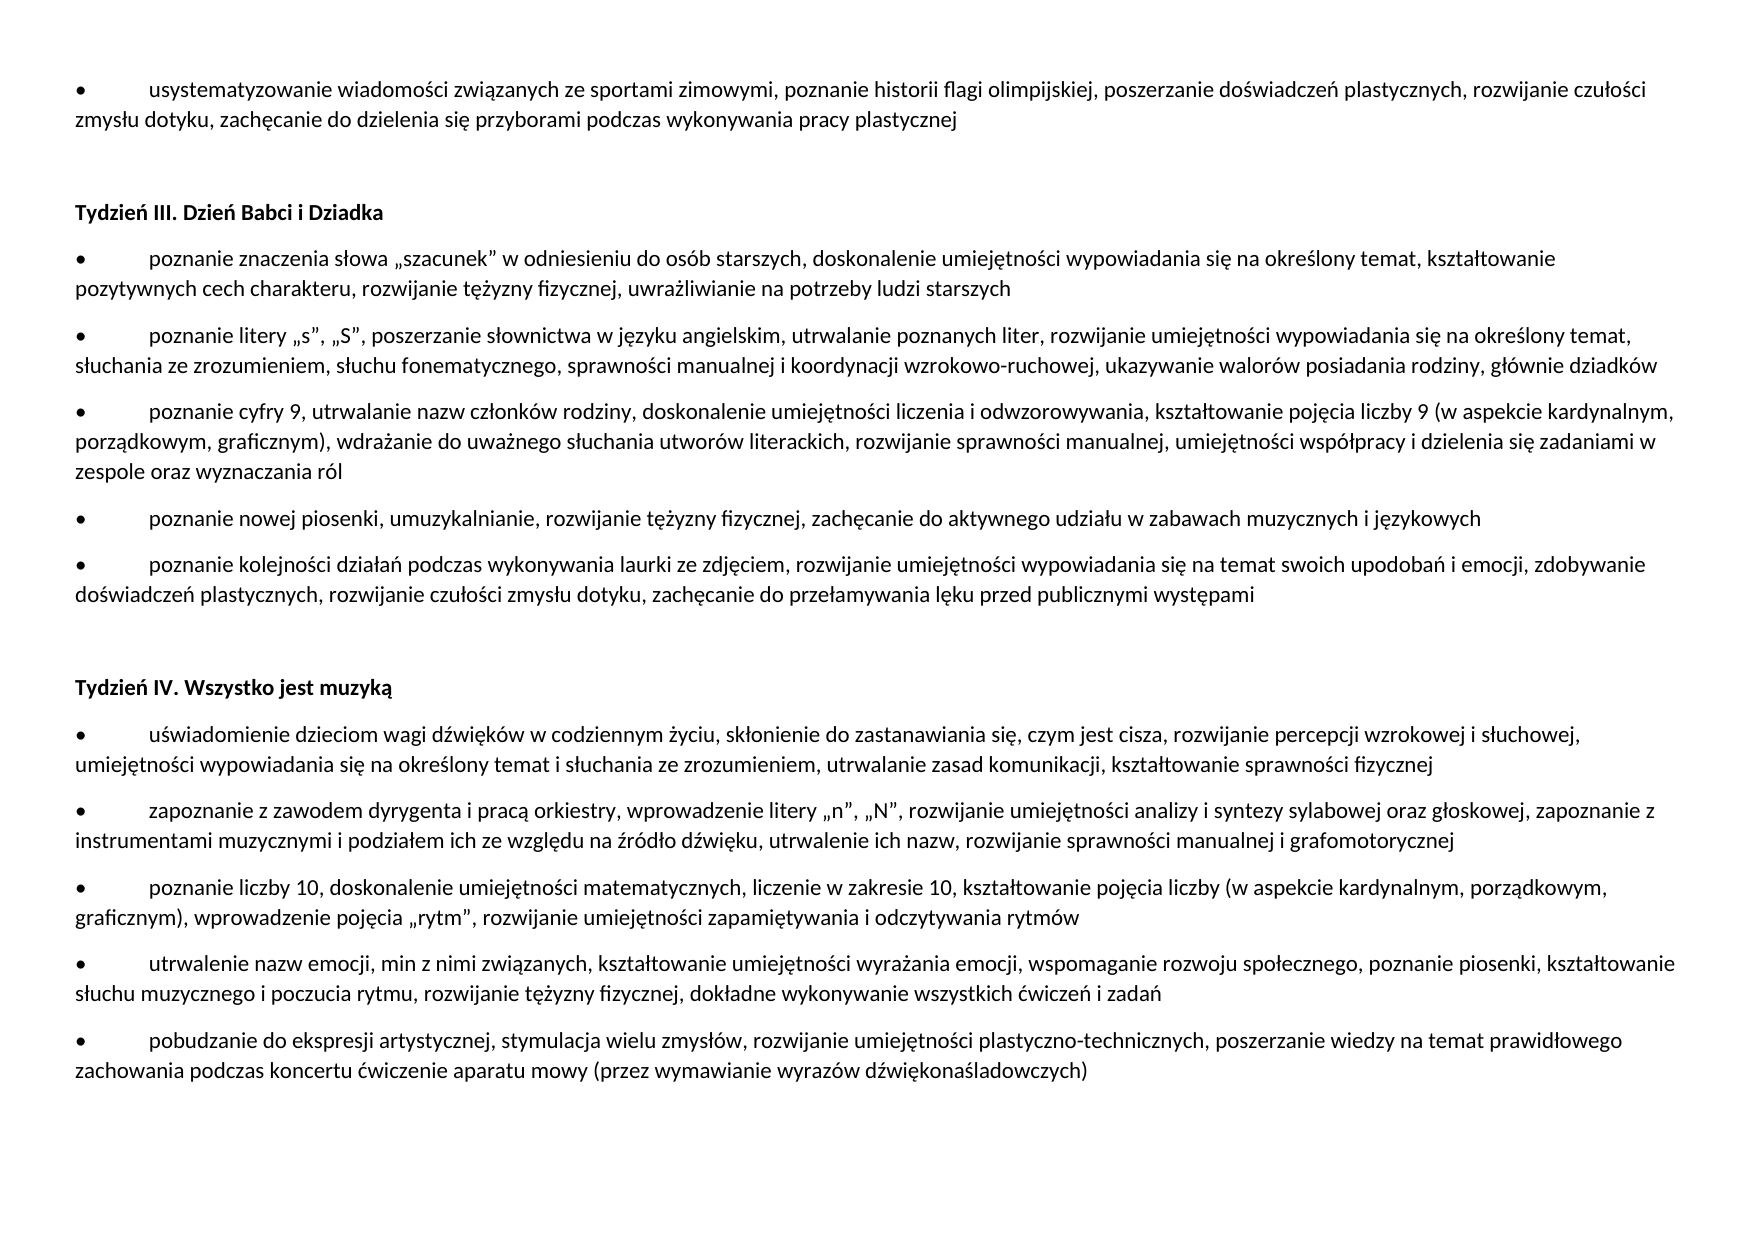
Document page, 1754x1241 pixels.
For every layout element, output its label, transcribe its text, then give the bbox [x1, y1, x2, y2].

text • utrwalenie nazw emocji, min z nimi związanych, kształtowanie umiejętności wyrażania emocji, wspomaganie rozwoju społecznego, poznanie piosenki, kształtowanie słuchu muzycznego i poczucia rytmu, rozwijanie tężyzny fizycznej, dokładne wykonywanie wszystkich ćwiczeń i zadań [75, 949, 1679, 1007]
text Tydzień III. Dzień Babci i Dziadka [75, 198, 1679, 226]
text • zapoznanie z zawodem dyrygenta i pracą orkiestry, wprowadzenie litery „n”, „N”, rozwijanie umiejętności analizy i syntezy sylabowej oraz głoskowej, zapoznanie z instrumentami muzycznymi i podziałem ich ze względu na źródło dźwięku, utrwalenie ich nazw, rozwijanie sprawności manualnej i grafomotorycznej [75, 796, 1679, 854]
text • pobudzanie do ekspresji artystycznej, stymulacja wielu zmysłów, rozwijanie umiejętności plastyczno-technicznych, poszerzanie wiedzy na temat prawidłowego zachowania podczas koncertu ćwiczenie aparatu mowy (przez wymawianie wyrazów dźwiękonaśladowczych) [75, 1026, 1679, 1084]
text • usystematyzowanie wiadomości związanych ze sportami zimowymi, poznanie historii flagi olimpijskiej, poszerzanie doświadczeń plastycznych, rozwijanie czułości zmysłu dotyku, zachęcanie do dzielenia się przyborami podczas wykonywania pracy plastycznej [75, 75, 1679, 133]
text • poznanie nowej piosenki, umuzykalnianie, rozwijanie tężyzny fizycznej, zachęcanie do aktywnego udziału w zabawach muzycznych i językowych [75, 504, 1679, 532]
text • poznanie kolejności działań podczas wykonywania laurki ze zdjęciem, rozwijanie umiejętności wypowiadania się na temat swoich upodobań i emocji, zdobywanie doświadczeń plastycznych, rozwijanie czułości zmysłu dotyku, zachęcanie do przełamywania lęku przed publicznymi występami [75, 550, 1679, 608]
text • poznanie liczby 10, doskonalenie umiejętności matematycznych, liczenie w zakresie 10, kształtowanie pojęcia liczby (w aspekcie kardynalnym, porządkowym, graficznym), wprowadzenie pojęcia „rytm”, rozwijanie umiejętności zapamiętywania i odczytywania rytmów [75, 873, 1679, 931]
text • poznanie cyfry 9, utrwalanie nazw członków rodziny, doskonalenie umiejętności liczenia i odwzorowywania, kształtowanie pojęcia liczby 9 (w aspekcie kardynalnym, porządkowym, graficznym), wdrażanie do uważnego słuchania utworów literackich, rozwijanie sprawności manualnej, umiejętności współpracy i dzielenia się zadaniami w zespole oraz wyznaczania ról [75, 397, 1679, 485]
text Tydzień IV. Wszystko jest muzyką [75, 673, 1679, 701]
text • uświadomienie dzieciom wagi dźwięków w codziennym życiu, skłonienie do zastanawiania się, czym jest cisza, rozwijanie percepcji wzrokowej i słuchowej, umiejętności wypowiadania się na określony temat i słuchania ze zrozumieniem, utrwalanie zasad komunikacji, kształtowanie sprawności fizycznej [75, 720, 1679, 778]
text • poznanie litery „s”, „S”, poszerzanie słownictwa w języku angielskim, utrwalanie poznanych liter, rozwijanie umiejętności wypowiadania się na określony temat, słuchania ze zrozumieniem, słuchu fonematycznego, sprawności manualnej i koordynacji wzrokowo-ruchowej, ukazywanie walorów posiadania rodziny, głównie dziadków [75, 321, 1679, 379]
text • poznanie znaczenia słowa „szacunek” w odniesieniu do osób starszych, doskonalenie umiejętności wypowiadania się na określony temat, kształtowanie pozytywnych cech charakteru, rozwijanie tężyzny fizycznej, uwrażliwianie na potrzeby ludzi starszych [75, 244, 1679, 302]
